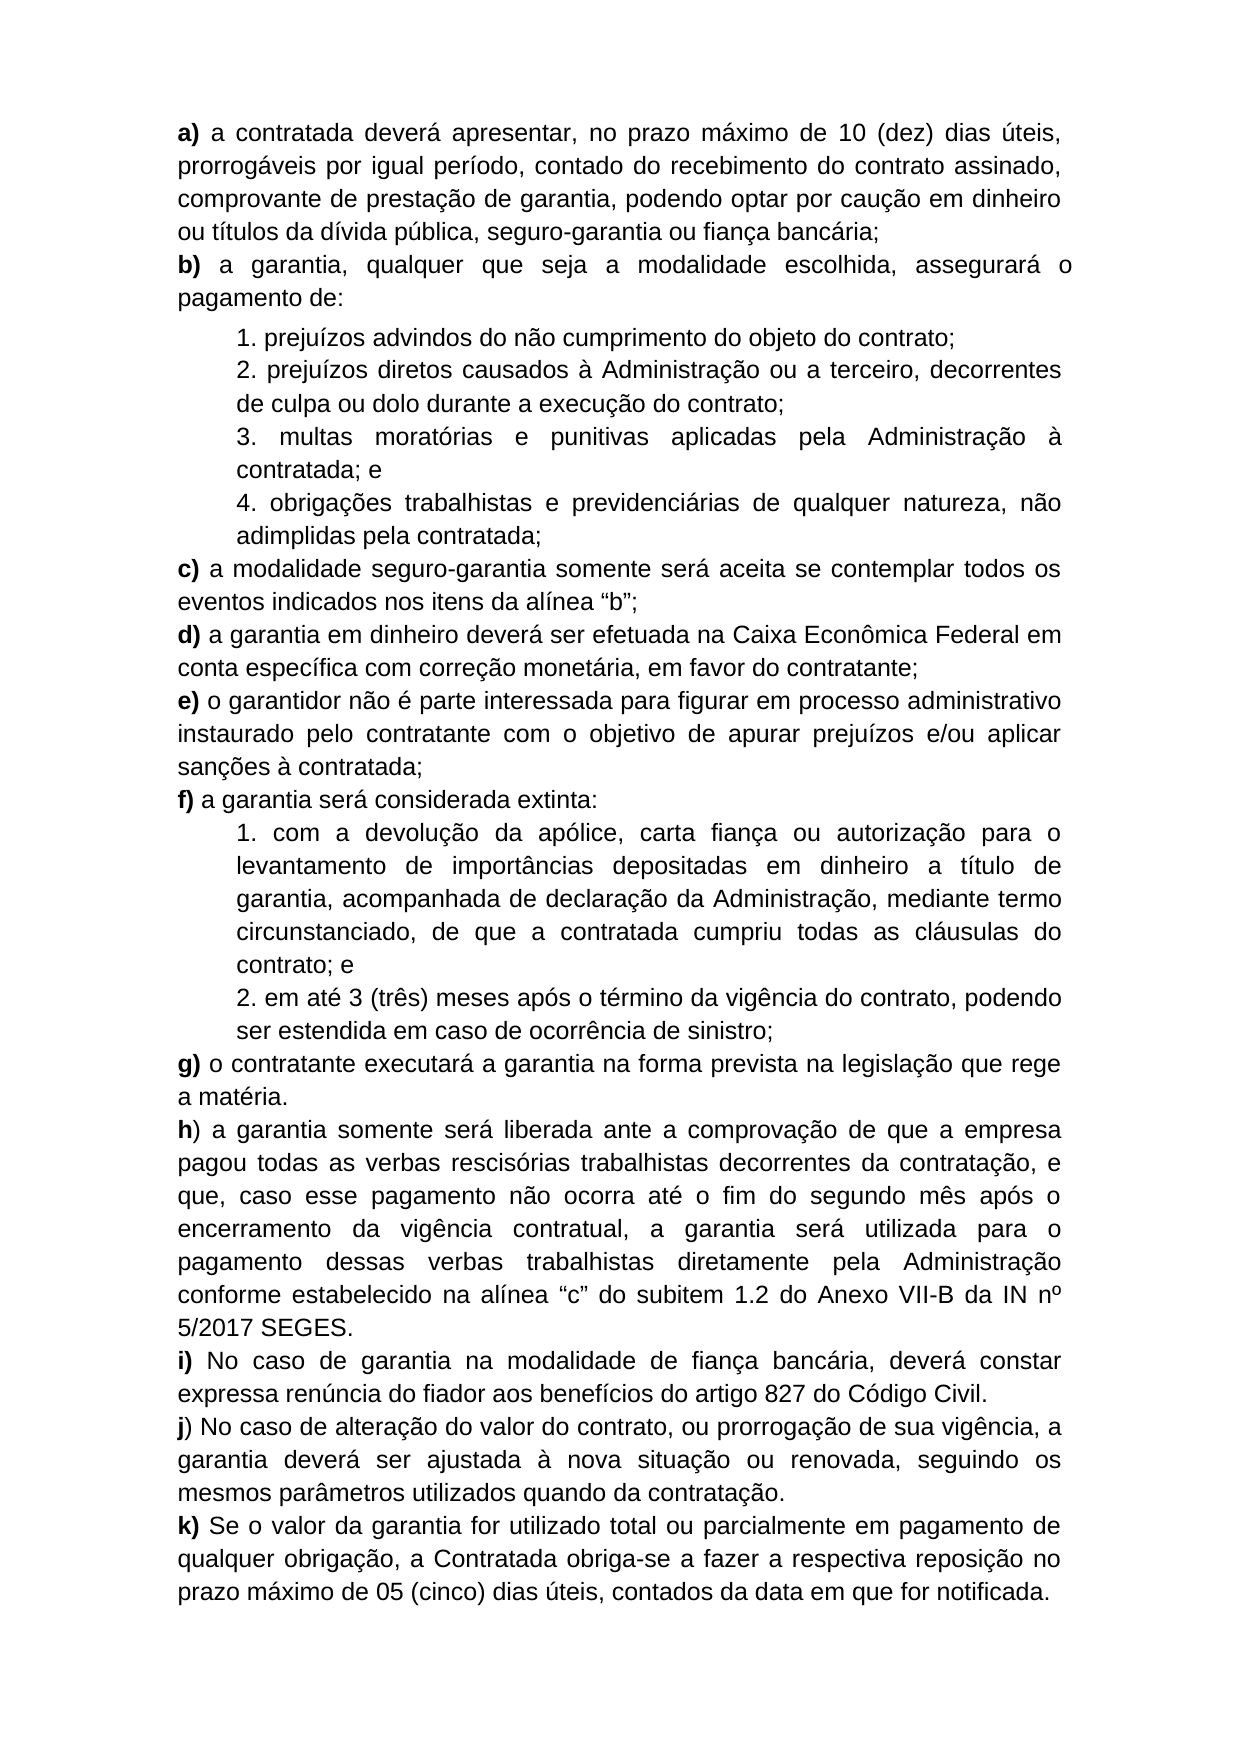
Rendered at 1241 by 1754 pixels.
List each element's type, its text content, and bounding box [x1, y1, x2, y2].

text a) a contratada deverá apresentar, no prazo máximo de 10 (dez) dias úteis, prorrogáveis por igual período, contado do recebimento do contrato assinado, comprovante de prestação de garantia, podendo optar por caução em dinheiro ou títulos da dívida pública, seguro-garantia ou fiança bancária; [177, 118, 1063, 246]
text j) No caso de alteração do valor do contrato, ou prorrogação de sua vigência, a garantia deverá ser ajustada à nova situação ou renovada, seguindo os mesmos parâmetros utilizados quando da contratação. [177, 1412, 1063, 1507]
text 4. obrigações trabalhistas e previdenciárias de qualquer natureza, não adimplidas pela contratada; [236, 488, 1063, 549]
text 2. prejuízos diretos causados à Administração ou a terceiro, decorrentes de culpa ou dolo durante a execução do contrato; [236, 356, 1063, 417]
text h) a garantia somente será liberada ante a comprovação de que a empresa pagou todas as verbas rescisórias trabalhistas decorrentes da contratação, e que, caso esse pagamento não ocorra até o fim do segundo mês após o encerramento da vigência contratual, a garantia será utilizada para o pagamento dessas verbas trabalhistas diretamente pela Administração conforme estabelecido na alínea “c” do subitem 1.2 do Anexo VII-B da IN nº 5/2017 SEGES. [177, 1115, 1063, 1342]
text e) o garantidor não é parte interessada para figurar em processo administrativo instaurado pelo contratante com o objetivo de apurar prejuízos e/ou aplicar sanções à contratada; [177, 686, 1063, 781]
text d) a garantia em dinheiro deverá ser efetuada na Caixa Econômica Federal em conta específica com correção monetária, em favor do contratante; [177, 620, 1063, 681]
text f) a garantia será considerada extinta: [177, 785, 1063, 813]
text c) a modalidade seguro-garantia somente será aceita se contemplar todos os eventos indicados nos itens da alínea “b”; [177, 554, 1063, 615]
text b) a garantia, qualquer que seja a modalidade escolhida, assegurará o pagamento de: [177, 250, 1074, 312]
text 2. em até 3 (três) meses após o término da vigência do contrato, podendo ser estendida em caso de ocorrência de sinistro; [236, 983, 1063, 1045]
text g) o contratante executará a garantia na forma prevista na legislação que rege a matéria. [177, 1049, 1063, 1111]
text k) Se o valor da garantia for utilizado total ou parcialmente em pagamento de qualquer obrigação, a Contratada obriga-se a fazer a respectiva reposição no prazo máximo de 05 (cinco) dias úteis, contados da data em que for notificada. [177, 1511, 1063, 1606]
text 1. prejuízos advindos do não cumprimento do objeto do contrato; [236, 322, 1063, 351]
text 1. com a devolução da apólice, carta fiança ou autorização para o levantamento de importâncias depositadas em dinheiro a título de garantia, acompanhada de declaração da Administração, mediante termo circunstanciado, de que a contratada cumpriu todas as cláusulas do contrato; e [236, 818, 1063, 979]
text 3. multas moratórias e punitivas aplicadas pela Administração à contratada; e [236, 422, 1063, 483]
text i) No caso de garantia na modalidade de fiança bancária, deverá constar expressa renúncia do fiador aos benefícios do artigo 827 do Código Civil. [177, 1346, 1063, 1408]
